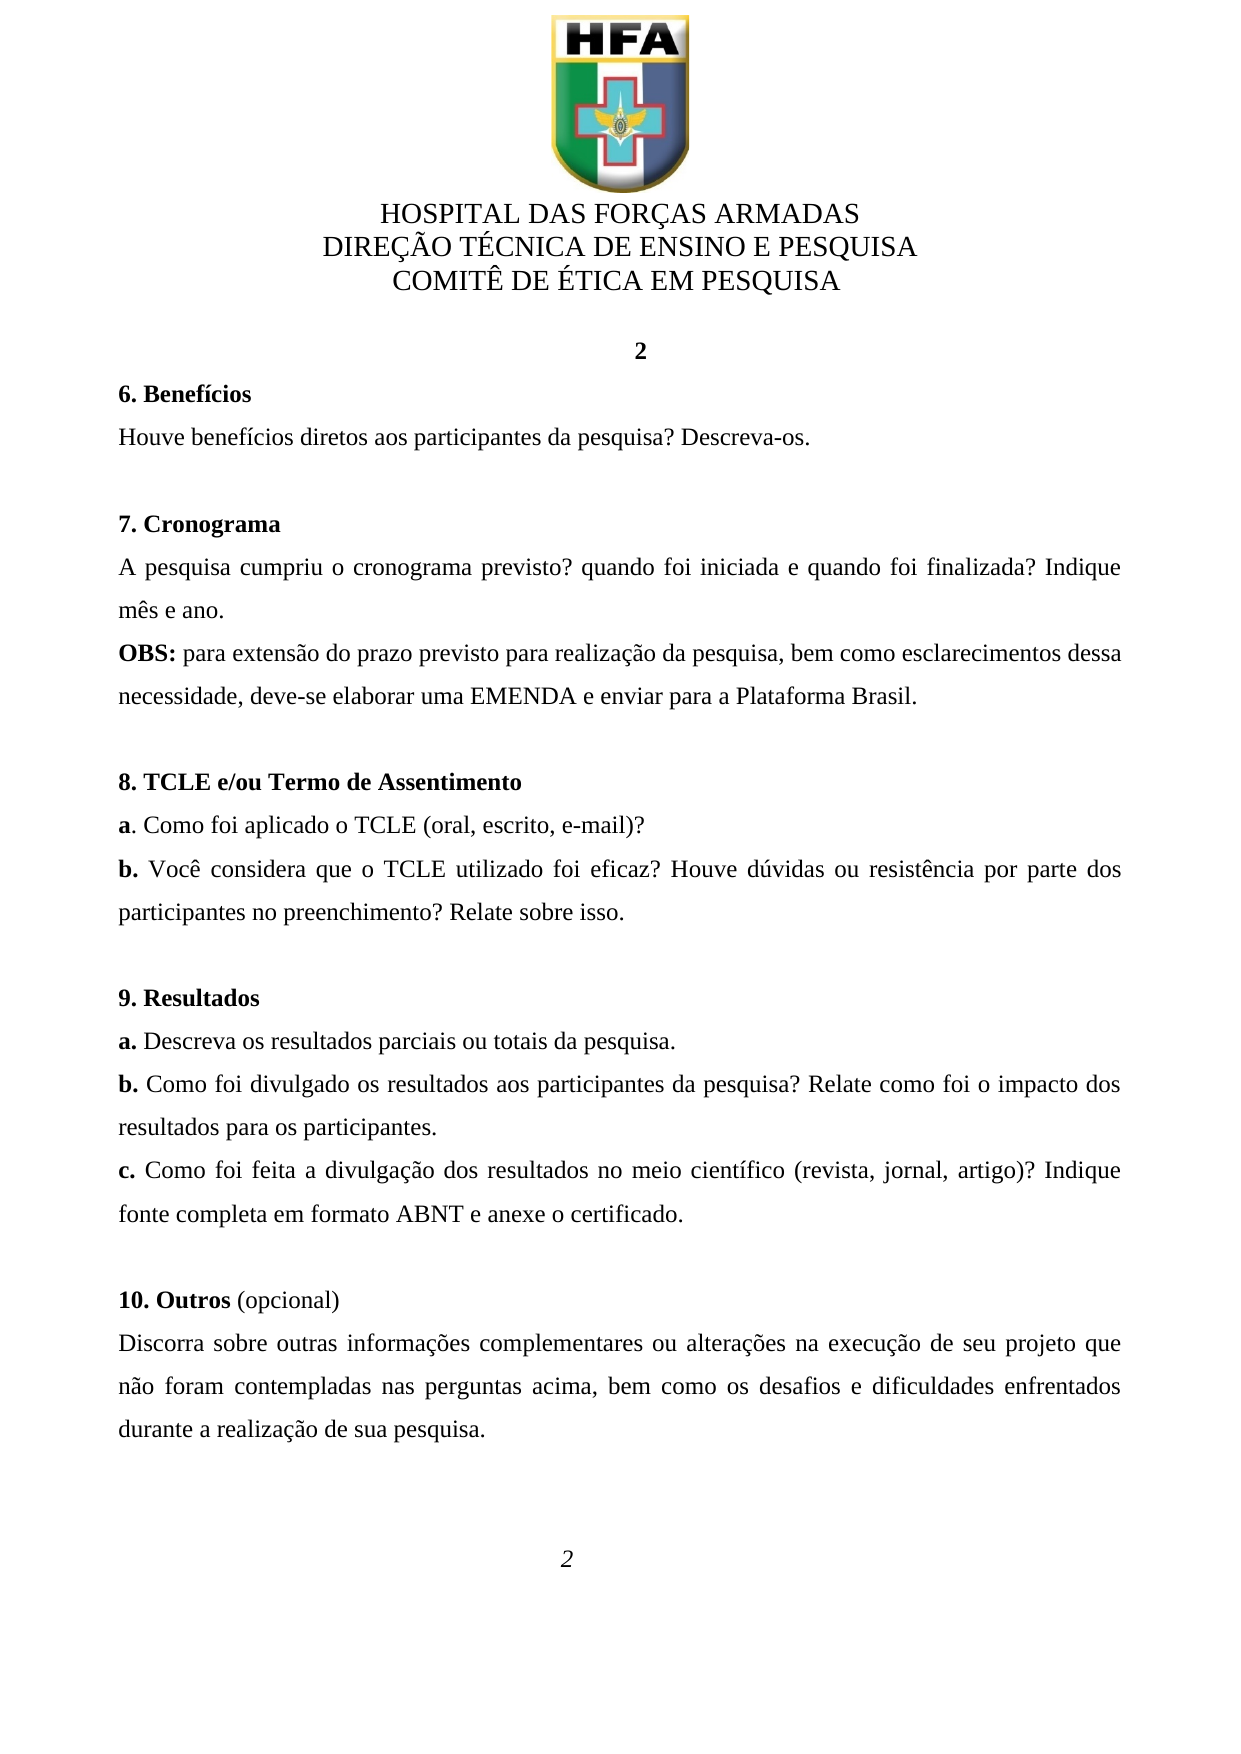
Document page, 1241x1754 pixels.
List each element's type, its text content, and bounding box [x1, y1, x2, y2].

text A pesquisa cumpriu o cronograma previsto? quando foi iniciada e quando foi finalizada? Indique mês e ano. [118, 552, 1122, 624]
text a. Descreva os resultados parciais ou totais da pesquisa. [118, 1026, 1122, 1055]
text Houve benefícios diretos aos participantes da pesquisa? Descreva-os. [118, 422, 1122, 451]
text 7. Cronograma [118, 509, 1122, 537]
text 1 [118, 336, 1122, 365]
text 9. Resultados [118, 983, 1122, 1012]
text a. Como foi aplicado o TCLE (oral, escrito, e-mail)? [118, 811, 1122, 839]
text 2 [118, 1544, 1122, 1572]
text OBS: para extensão do prazo previsto para realização da pesquisa, bem como esclarecimentos dessa necessidade, deve-se elaborar uma EMENDA e enviar para a Plataforma Brasil. [118, 638, 1122, 710]
text Discorra sobre outras informações complementares ou alterações na execução de seu projeto que não foram contempladas nas perguntas acima, bem como os desafios e dificuldades enfrentados durante a realização de sua pesquisa. [118, 1328, 1122, 1443]
text b. Como foi divulgado os resultados aos participantes da pesquisa? Relate como foi o impacto dos resultados para os participantes. [118, 1069, 1122, 1141]
text 8. TCLE e/ou Termo de Assentimento [118, 767, 1122, 796]
text c. Como foi feita a divulgação dos resultados no meio científico (revista, jornal, artigo)? Indique fonte completa em formato ABNT e anexe o certificado. [118, 1156, 1122, 1227]
text b. Você considera que o TCLE utilizado foi eficaz? Houve dúvidas ou resistência por parte dos participantes no preenchimento? Relate sobre isso. [118, 854, 1122, 926]
text 6. Benefícios [118, 379, 1122, 408]
text 10. Outros (opcional) [118, 1285, 1122, 1314]
